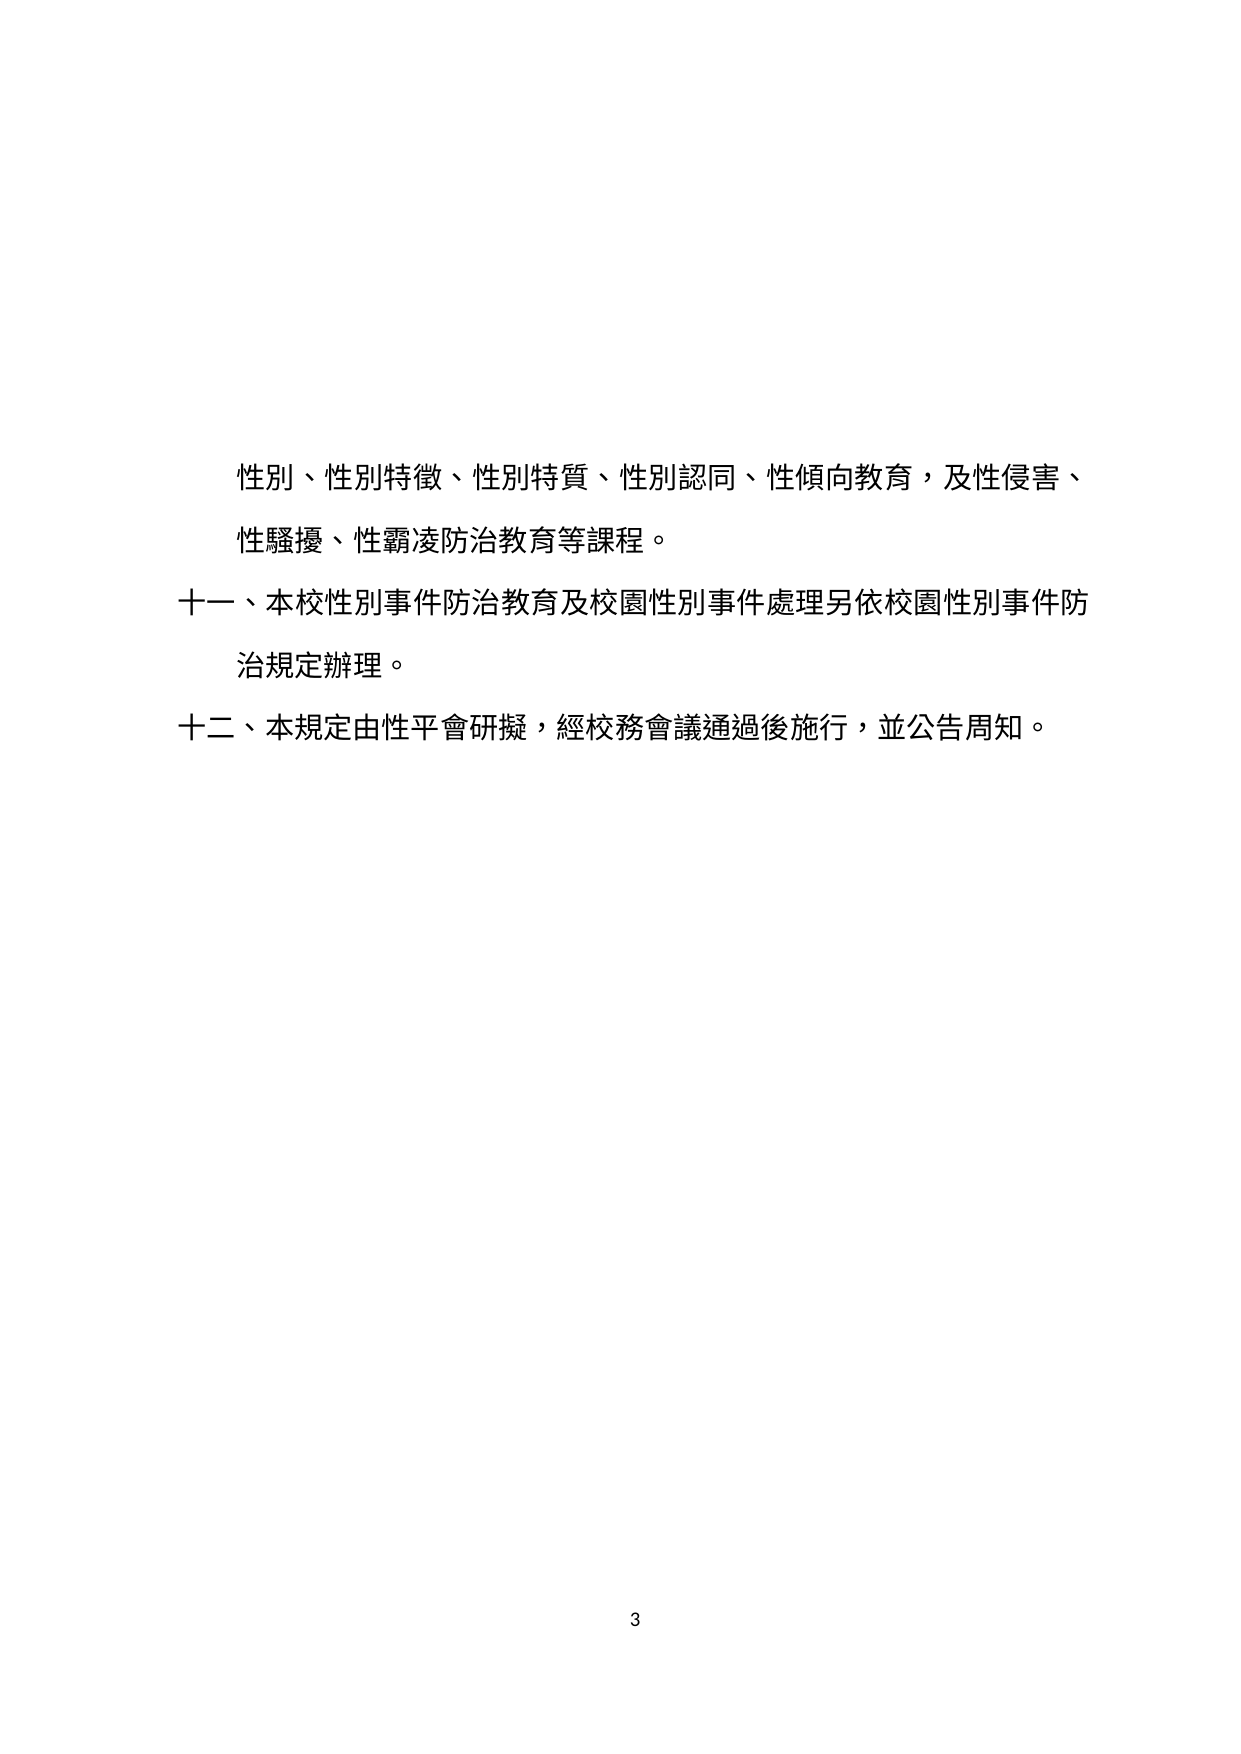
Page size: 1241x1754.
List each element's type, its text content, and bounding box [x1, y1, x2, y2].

text 十二、本規定由性平會研擬，經校務會議通過後施行，並公告周知。 [177, 684, 1092, 747]
text 十一、本校性別事件防治教育及校園性別事件處理另依校園性別事件防治規定辦理。 [177, 559, 1092, 684]
text 性別、性別特徵、性別特質、性別認同、性傾向教育，及性侵害、性騷擾、性霸凌防治教育等課程。 [177, 434, 1092, 559]
